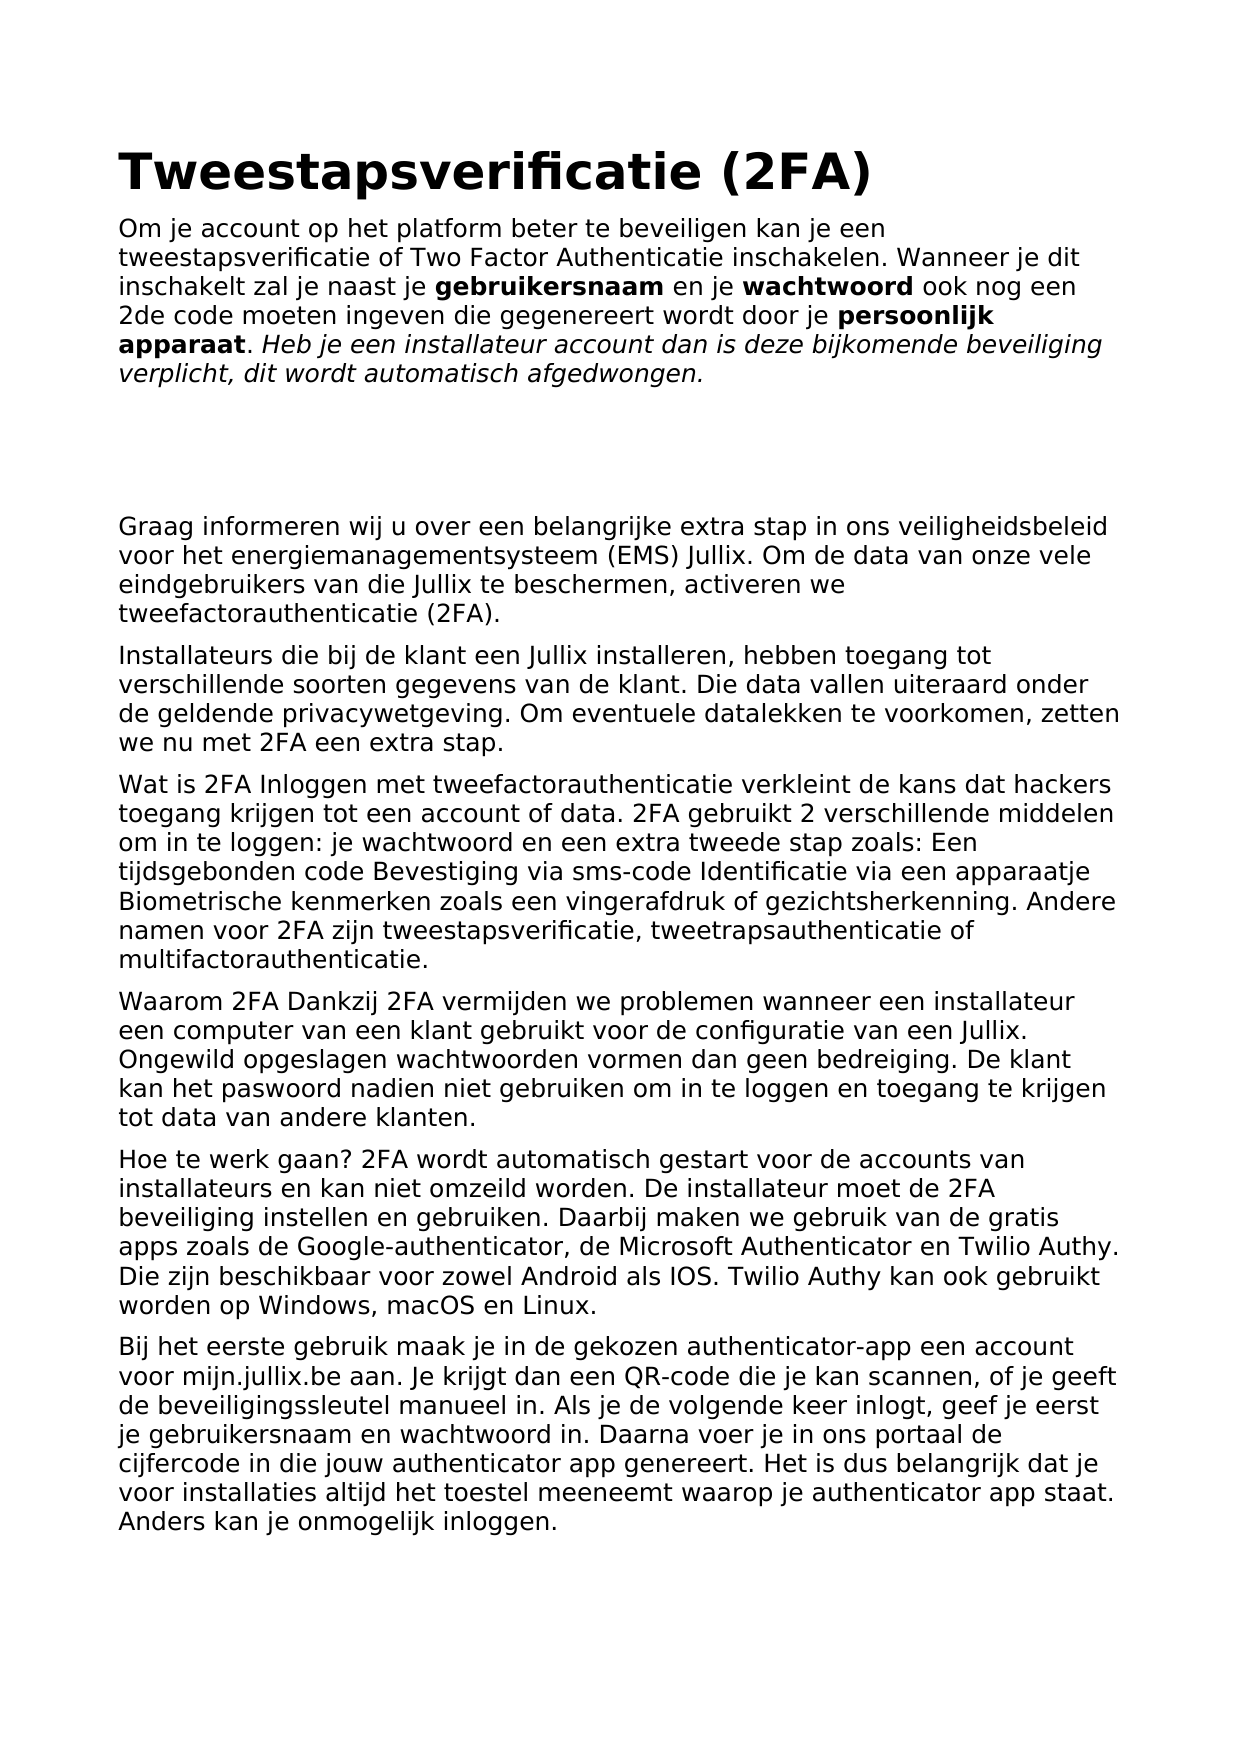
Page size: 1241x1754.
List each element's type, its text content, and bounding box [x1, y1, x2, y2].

text Hoe te werk gaan? 2FA wordt automatisch gestart voor de accounts van installateurs en kan niet omzeild worden. De installateur moet de 2FA beveiliging instellen en gebruiken. Daarbij maken we gebruik van de gratis apps zoals de Google-authenticator, de Microsoft Authenticator en Twilio Authy. Die zijn beschikbaar voor zowel Android als IOS. Twilio Authy kan ook gebruikt worden op Windows, macOS en Linux. [118, 1145, 1122, 1320]
subtitle Tweestapsverificatie (2FA) [118, 143, 1122, 201]
text Waarom 2FA Dankzij 2FA vermijden we problemen wanneer een installateur een computer van een klant gebruikt voor de configuratie van een Jullix. Ongewild opgeslagen wachtwoorden vormen dan geen bedreiging. De klant kan het paswoord nadien niet gebruiken om in te loggen en toegang te krijgen tot data van andere klanten. [118, 987, 1122, 1132]
text Bij het eerste gebruik maak je in de gekozen authenticator-app een account voor mijn.jullix.be aan. Je krijgt dan een QR-code die je kan scannen, of je geeft de beveiligingssleutel manueel in. Als je de volgende keer inlogt, geef je eerst je gebruikersnaam en wachtwoord in. Daarna voer je in ons portaal de cijfercode in die jouw authenticator app genereert. Het is dus belangrijk dat je voor installaties altijd het toestel meeneemt waarop je authenticator app staat. Anders kan je onmogelijk inloggen. [118, 1332, 1122, 1537]
text Om je account op het platform beter te beveiligen kan je een tweestapsverificatie of Two Factor Authenticatie inschakelen. Wanneer je dit inschakelt zal je naast je gebruikersnaam en je wachtwoord ook nog een 2de code moeten ingeven die gegenereert wordt door je persoonlijk apparaat. Heb je een installateur account dan is deze bijkomende beveiliging verplicht, dit wordt automatisch afgedwongen. [118, 214, 1122, 418]
text Installateurs die bij de klant een Jullix installeren, hebben toegang tot verschillende soorten gegevens van de klant. Die data vallen uiteraard onder de geldende privacywetgeving. Om eventuele datalekken te voorkomen, zetten we nu met 2FA een extra stap. [118, 641, 1122, 757]
text Graag informeren wij u over een belangrijke extra stap in ons veiligheidsbeleid voor het energiemanagementsysteem (EMS) Jullix. Om de data van onze vele eindgebruikers van die Jullix te beschermen, activeren we tweefactorauthenticatie (2FA). [118, 512, 1122, 628]
text Wat is 2FA Inloggen met tweefactorauthenticatie verkleint de kans dat hackers toegang krijgen tot een account of data. 2FA gebruikt 2 verschillende middelen om in te loggen: je wachtwoord en een extra tweede stap zoals: Een tijdsgebonden code Bevestiging via sms-code Identificatie via een apparaatje Biometrische kenmerken zoals een vingerafdruk of gezichtsherkenning. Andere namen voor 2FA zijn tweestapsverificatie, tweetrapsauthenticatie of multifactorauthenticatie. [118, 770, 1122, 974]
